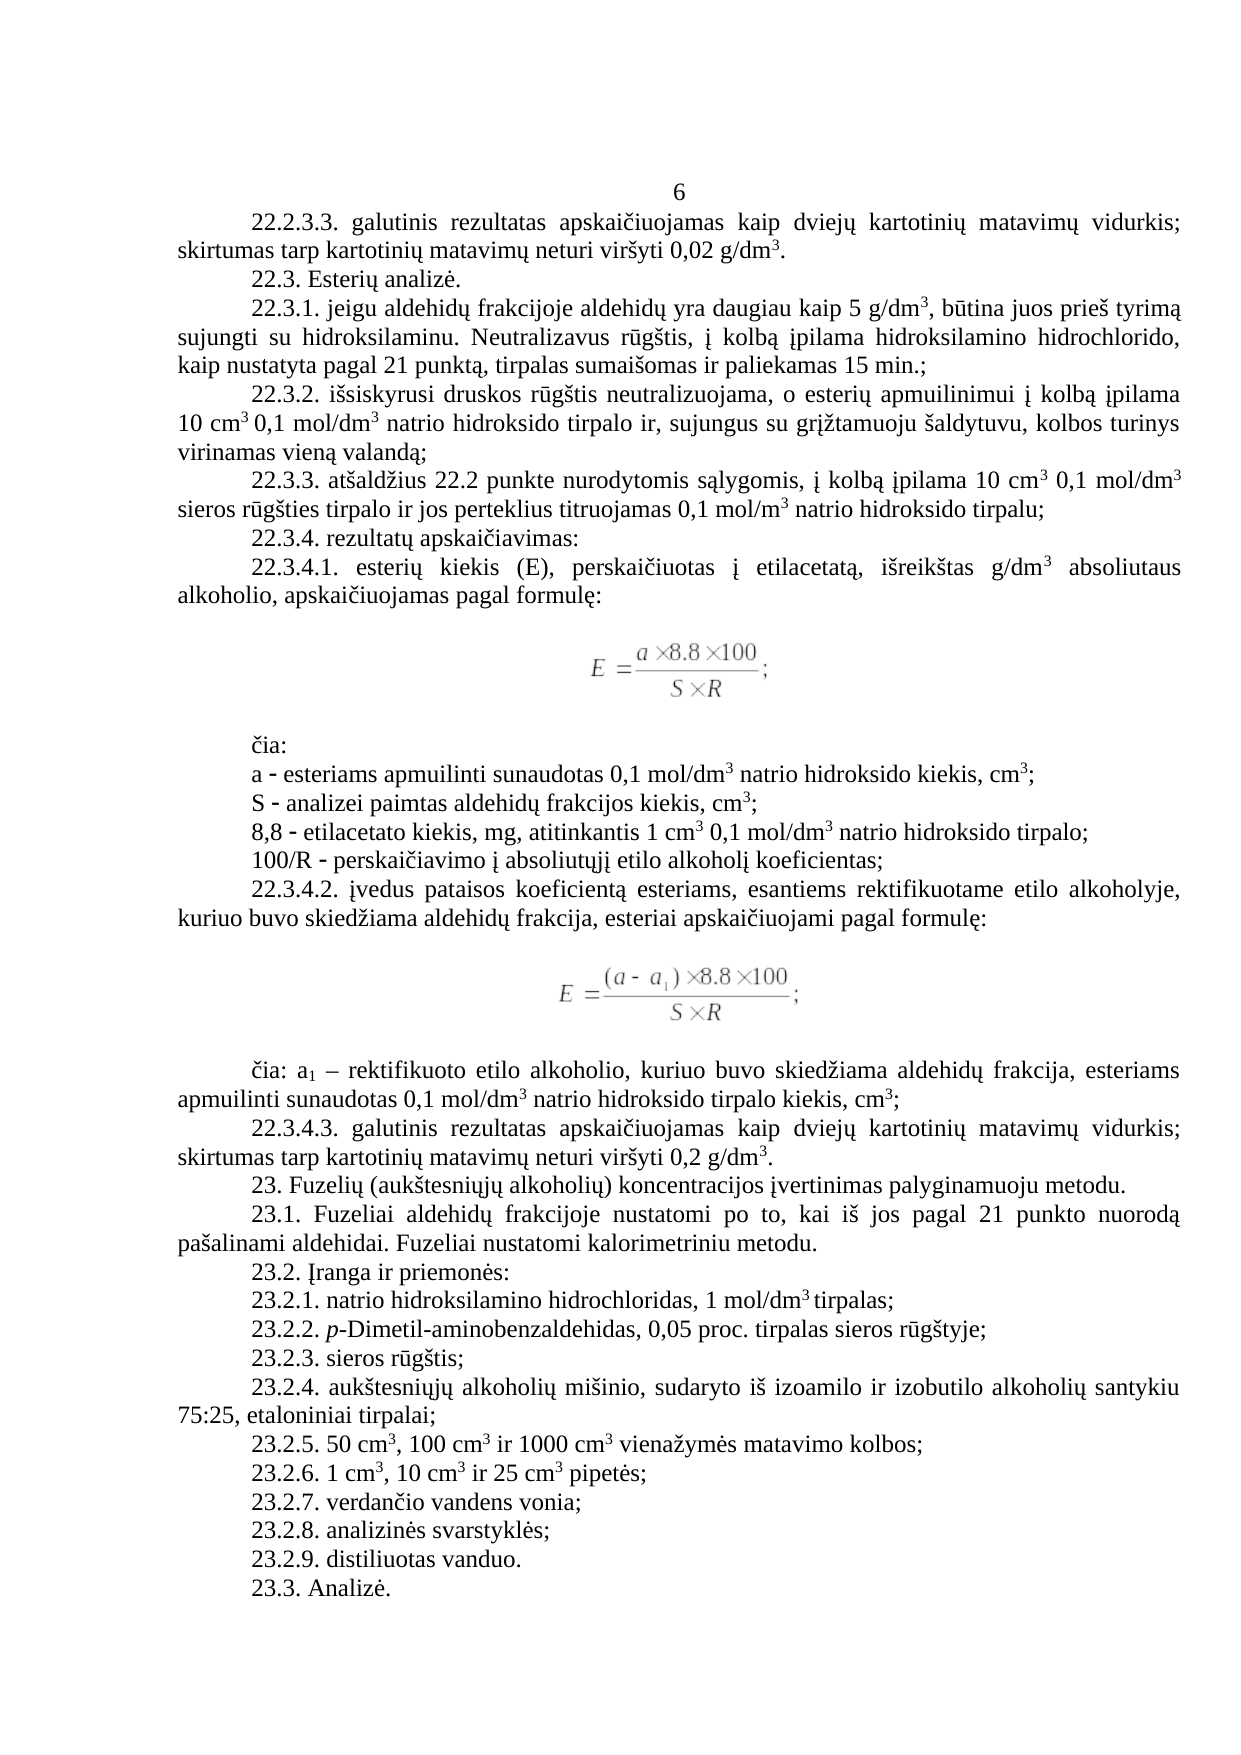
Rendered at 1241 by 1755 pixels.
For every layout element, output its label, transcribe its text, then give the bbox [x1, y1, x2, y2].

text 22.3.4.1. esterių kiekis (E), perskaičiuotas į etilacetatą, išreikštas g/dm3 absoliutaus alkoholio, apskaičiuojamas pagal formulę: [177, 552, 1181, 609]
text 23.2.6. 1 cm3, 10 cm3 ir 25 cm3 pipetės; [177, 1458, 1181, 1487]
text 22.3.4.3. galutinis rezultatas apskaičiuojamas kaip dviejų kartotinių matavimų vidurkis; skirtumas tarp kartotinių matavimų neturi viršyti 0,2 g/dm3. [177, 1113, 1181, 1171]
text 22.3. Esterių analizė. [177, 264, 1181, 293]
text a  esteriams apmuilinti sunaudotas 0,1 mol/dm3 natrio hidroksido kiekis, cm3; [177, 759, 1181, 788]
text 23.1. Fuzeliai aldehidų frakcijoje nustatomi po to, kai iš jos pagal 21 punkto nuorodą pašalinami aldehidai. Fuzeliai nustatomi kalorimetriniu metodu. [177, 1199, 1181, 1257]
text 23.2.1. natrio hidroksilamino hidrochloridas, 1 mol/dm3 tirpalas; [177, 1286, 1181, 1314]
text 22.3.3. atšaldžius 22.2 punkte nurodytomis sąlygomis, į kolbą įpilama 10 cm3 0,1 mol/dm3 sieros rūgšties tirpalo ir jos perteklius titruojamas 0,1 mol/m3 natrio hidroksido tirpalu; [177, 465, 1181, 523]
text 22.2.3.3. galutinis rezultatas apskaičiuojamas kaip dviejų kartotinių matavimų vidurkis; skirtumas tarp kartotinių matavimų neturi viršyti 0,02 g/dm3. [177, 207, 1181, 264]
text čia: [177, 730, 1181, 759]
text 23. Fuzelių (aukštesniųjų alkoholių) koncentracijos įvertinimas palyginamuoju metodu. [177, 1171, 1181, 1199]
text 23.3. Analizė. [177, 1573, 1181, 1602]
text 8,8  etilacetato kiekis, mg, atitinkantis 1 cm3 0,1 mol/dm3 natrio hidroksido tirpalo; [177, 817, 1181, 845]
text 23.2.2. p-Dimetil-aminobenzaldehidas, 0,05 proc. tirpalas sieros rūgštyje; [177, 1314, 1181, 1343]
text 23.2.8. analizinės svarstyklės; [177, 1516, 1181, 1544]
text 100/R  perskaičiavimo į absoliutųjį etilo alkoholį koeficientas; [177, 845, 1181, 874]
text S  analizei paimtas aldehidų frakcijos kiekis, cm3; [177, 788, 1181, 817]
text 22.3.4. rezultatų apskaičiavimas: [177, 523, 1181, 552]
text 22.3.4.2. įvedus pataisos koeficientą esteriams, esantiems rektifikuotame etilo alkoholyje, kuriuo buvo skiedžiama aldehidų frakcija, esteriai apskaičiuojami pagal formulę: [177, 874, 1181, 932]
text 23.2. Įranga ir priemonės: [177, 1257, 1181, 1286]
text 23.2.3. sieros rūgštis; [177, 1343, 1181, 1372]
text čia: a1 – rektifikuoto etilo alkoholio, kuriuo buvo skiedžiama aldehidų frakcija, esteriams apmuilinti sunaudotas 0,1 mol/dm3 natrio hidroksido tirpalo kiekis, cm3; [177, 1056, 1181, 1113]
text 23.2.5. 50 cm3, 100 cm3 ir 1000 cm3 vienažymės matavimo kolbos; [177, 1429, 1181, 1458]
text 22.3.1. jeigu aldehidų frakcijoje aldehidų yra daugiau kaip 5 g/dm3, būtina juos prieš tyrimą sujungti su hidroksilaminu. Neutralizavus rūgštis, į kolbą įpilama hidroksilamino hidrochlorido, kaip nustatyta pagal 21 punktą, tirpalas sumaišomas ir paliekamas 15 min.; [177, 293, 1181, 379]
text 23.2.4. aukštesniųjų alkoholių mišinio, sudaryto iš izoamilo ir izobutilo alkoholių santykiu 75:25, etaloniniai tirpalai; [177, 1372, 1181, 1429]
text 23.2.7. verdančio vandens vonia; [177, 1487, 1181, 1516]
text 22.3.2. išsiskyrusi druskos rūgštis neutralizuojama, o esterių apmuilinimui į kolbą įpilama 10 cm3 0,1 mol/dm3 natrio hidroksido tirpalo ir, sujungus su grįžtamuoju šaldytuvu, kolbos turinys virinamas vieną valandą; [177, 379, 1181, 465]
text 23.2.9. distiliuotas vanduo. [177, 1544, 1181, 1573]
